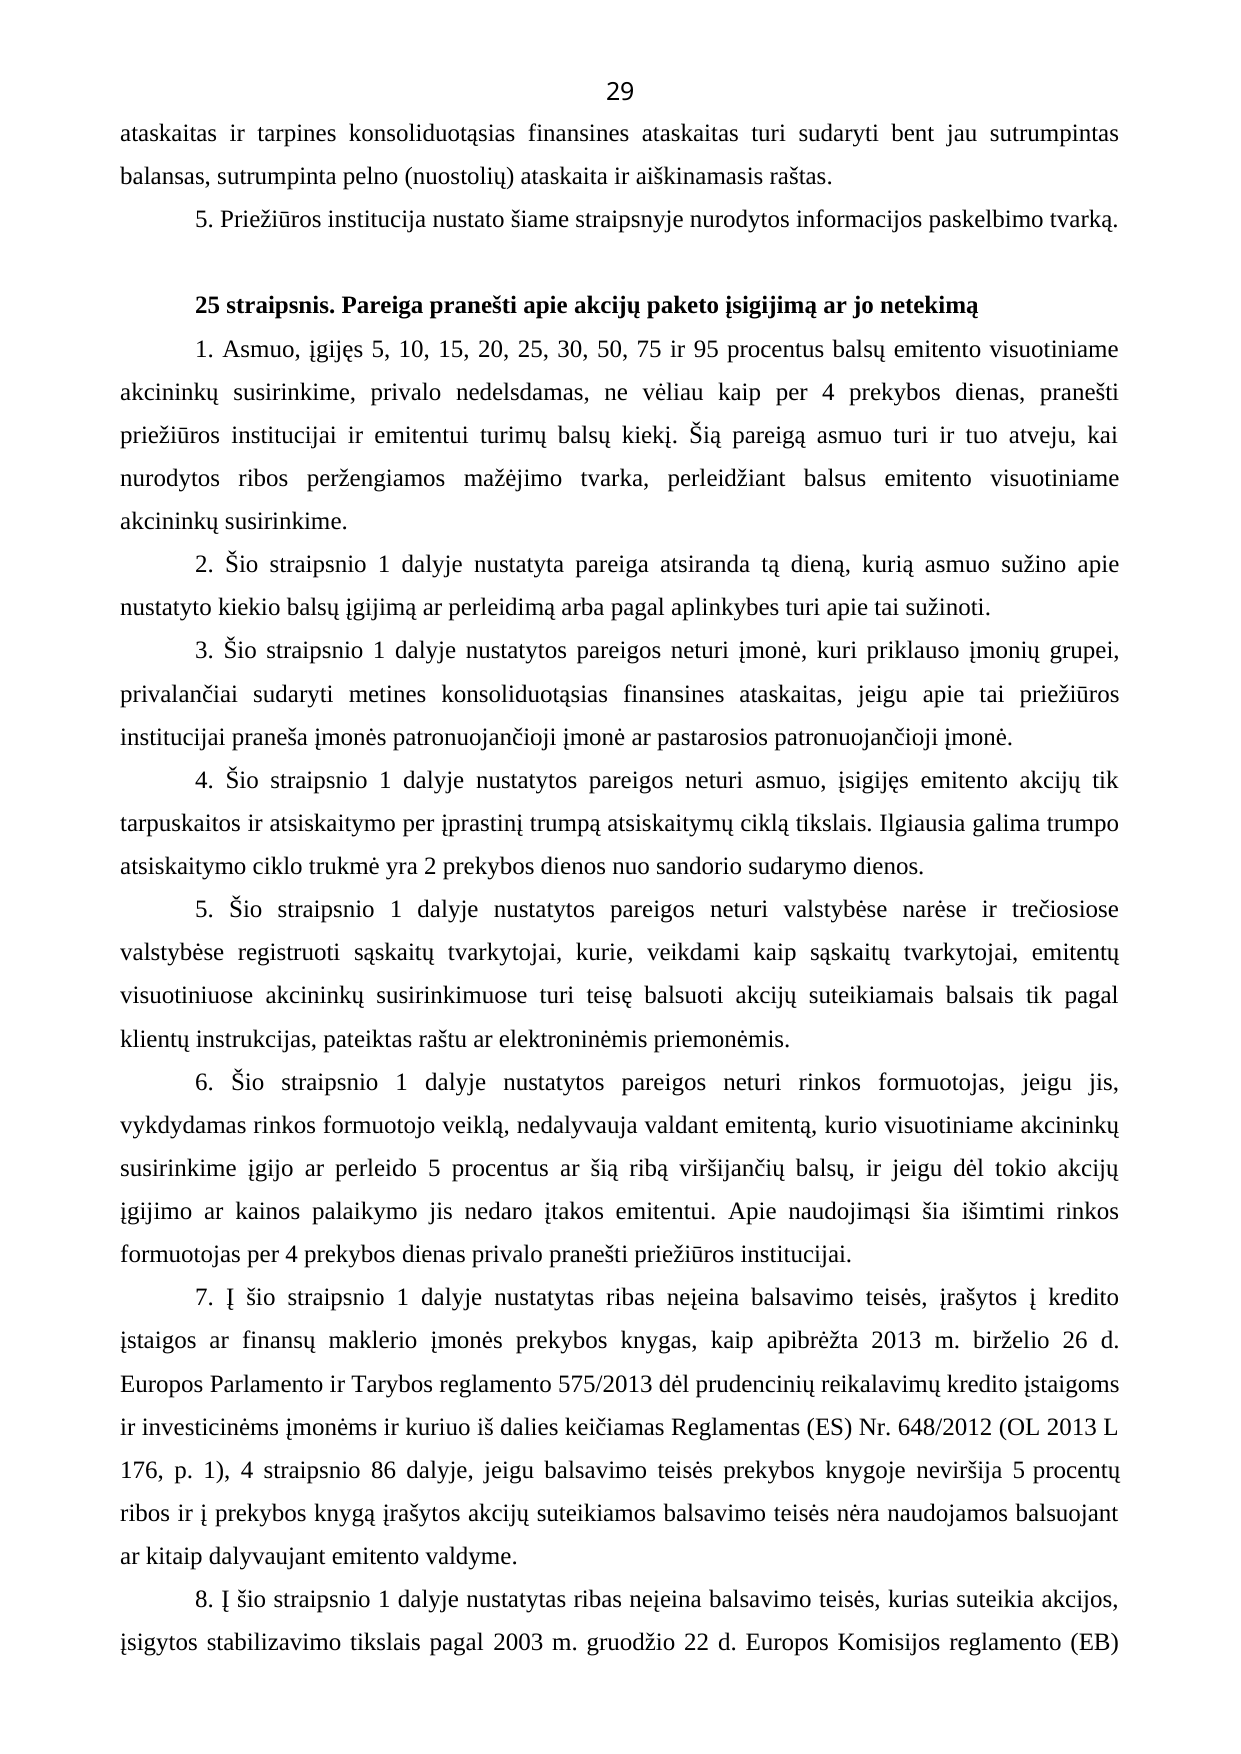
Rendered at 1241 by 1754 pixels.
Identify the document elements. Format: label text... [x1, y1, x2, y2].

text 7. Į šio straipsnio 1 dalyje nustatytas ribas neįeina balsavimo teisės, įrašytos į kredito įstaigos ar finansų maklerio įmonės prekybos knygas, kaip apibrėžta 2013 m. birželio 26 d. Europos Parlamento ir Tarybos reglamento 575/2013 dėl prudencinių reikalavimų kredito įstaigoms ir investicinėms įmonėms ir kuriuo iš dalies keičiamas Reglamentas (ES) Nr. 648/2012 (OL 2013 L 176, p. 1), 4 straipsnio 86 dalyje, jeigu balsavimo teisės prekybos knygoje neviršija 5 procentų ribos ir į prekybos knygą įrašytos akcijų suteikiamos balsavimo teisės nėra naudojamos balsuojant ar kitaip dalyvaujant emitento valdyme. [120, 1282, 1120, 1570]
text 4. Šio straipsnio 1 dalyje nustatytos pareigos neturi asmuo, įsigijęs emitento akcijų tik tarpuskaitos ir atsiskaitymo per įprastinį trumpą atsiskaitymų ciklą tikslais. Ilgiausia galima trumpo atsiskaitymo ciklo trukmė yra 2 prekybos dienos nuo sandorio sudarymo dienos. [120, 765, 1120, 880]
text 5. Šio straipsnio 1 dalyje nustatytos pareigos neturi valstybėse narėse ir trečiosiose valstybėse registruoti sąskaitų tvarkytojai, kurie, veikdami kaip sąskaitų tvarkytojai, emitentų visuotiniuose akcininkų susirinkimuose turi teisę balsuoti akcijų suteikiamais balsais tik pagal klientų instrukcijas, pateiktas raštu ar elektroninėmis priemonėmis. [120, 894, 1120, 1052]
text 5. Priežiūros institucija nustato šiame straipsnyje nurodytos informacijos paskelbimo tvarką. [120, 204, 1120, 233]
text 25 straipsnis. Pareiga pranešti apie akcijų paketo įsigijimą ar jo netekimą [120, 291, 1120, 319]
text 8. Į šio straipsnio 1 dalyje nustatytas ribas neįeina balsavimo teisės, kurias suteikia akcijos, įsigytos stabilizavimo tikslais pagal 2003 m. gruodžio 22 d. Europos Komisijos reglamento (EB) [120, 1584, 1120, 1656]
text 3. Šio straipsnio 1 dalyje nustatytos pareigos neturi įmonė, kuri priklauso įmonių grupei, privalančiai sudaryti metines konsoliduotąsias finansines ataskaitas, jeigu apie tai priežiūros institucijai praneša įmonės patronuojančioji įmonė ar pastarosios patronuojančioji įmonė. [120, 636, 1120, 751]
text 6. Šio straipsnio 1 dalyje nustatytos pareigos neturi rinkos formuotojas, jeigu jis, vykdydamas rinkos formuotojo veiklą, nedalyvauja valdant emitentą, kurio visuotiniame akcininkų susirinkime įgijo ar perleido 5 procentus ar šią ribą viršijančių balsų, ir jeigu dėl tokio akcijų įgijimo ar kainos palaikymo jis nedaro įtakos emitentui. Apie naudojimąsi šia išimtimi rinkos formuotojas per 4 prekybos dienas privalo pranešti priežiūros institucijai. [120, 1067, 1120, 1268]
text 1. Asmuo, įgijęs 5, 10, 15, 20, 25, 30, 50, 75 ir 95 procentus balsų emitento visuotiniame akcininkų susirinkime, privalo nedelsdamas, ne vėliau kaip per 4 prekybos dienas, pranešti priežiūros institucijai ir emitentui turimų balsų kiekį. Šią pareigą asmuo turi ir tuo atveju, kai nurodytos ribos peržengiamos mažėjimo tvarka, perleidžiant balsus emitento visuotiniame akcininkų susirinkime. [120, 334, 1120, 535]
text ataskaitas ir tarpines konsoliduotąsias finansines ataskaitas turi sudaryti bent jau sutrumpintas balansas, sutrumpinta pelno (nuostolių) ataskaita ir aiškinamasis raštas. [120, 118, 1120, 190]
text 2. Šio straipsnio 1 dalyje nustatyta pareiga atsiranda tą dieną, kurią asmuo sužino apie nustatyto kiekio balsų įgijimą ar perleidimą arba pagal aplinkybes turi apie tai sužinoti. [120, 549, 1120, 621]
